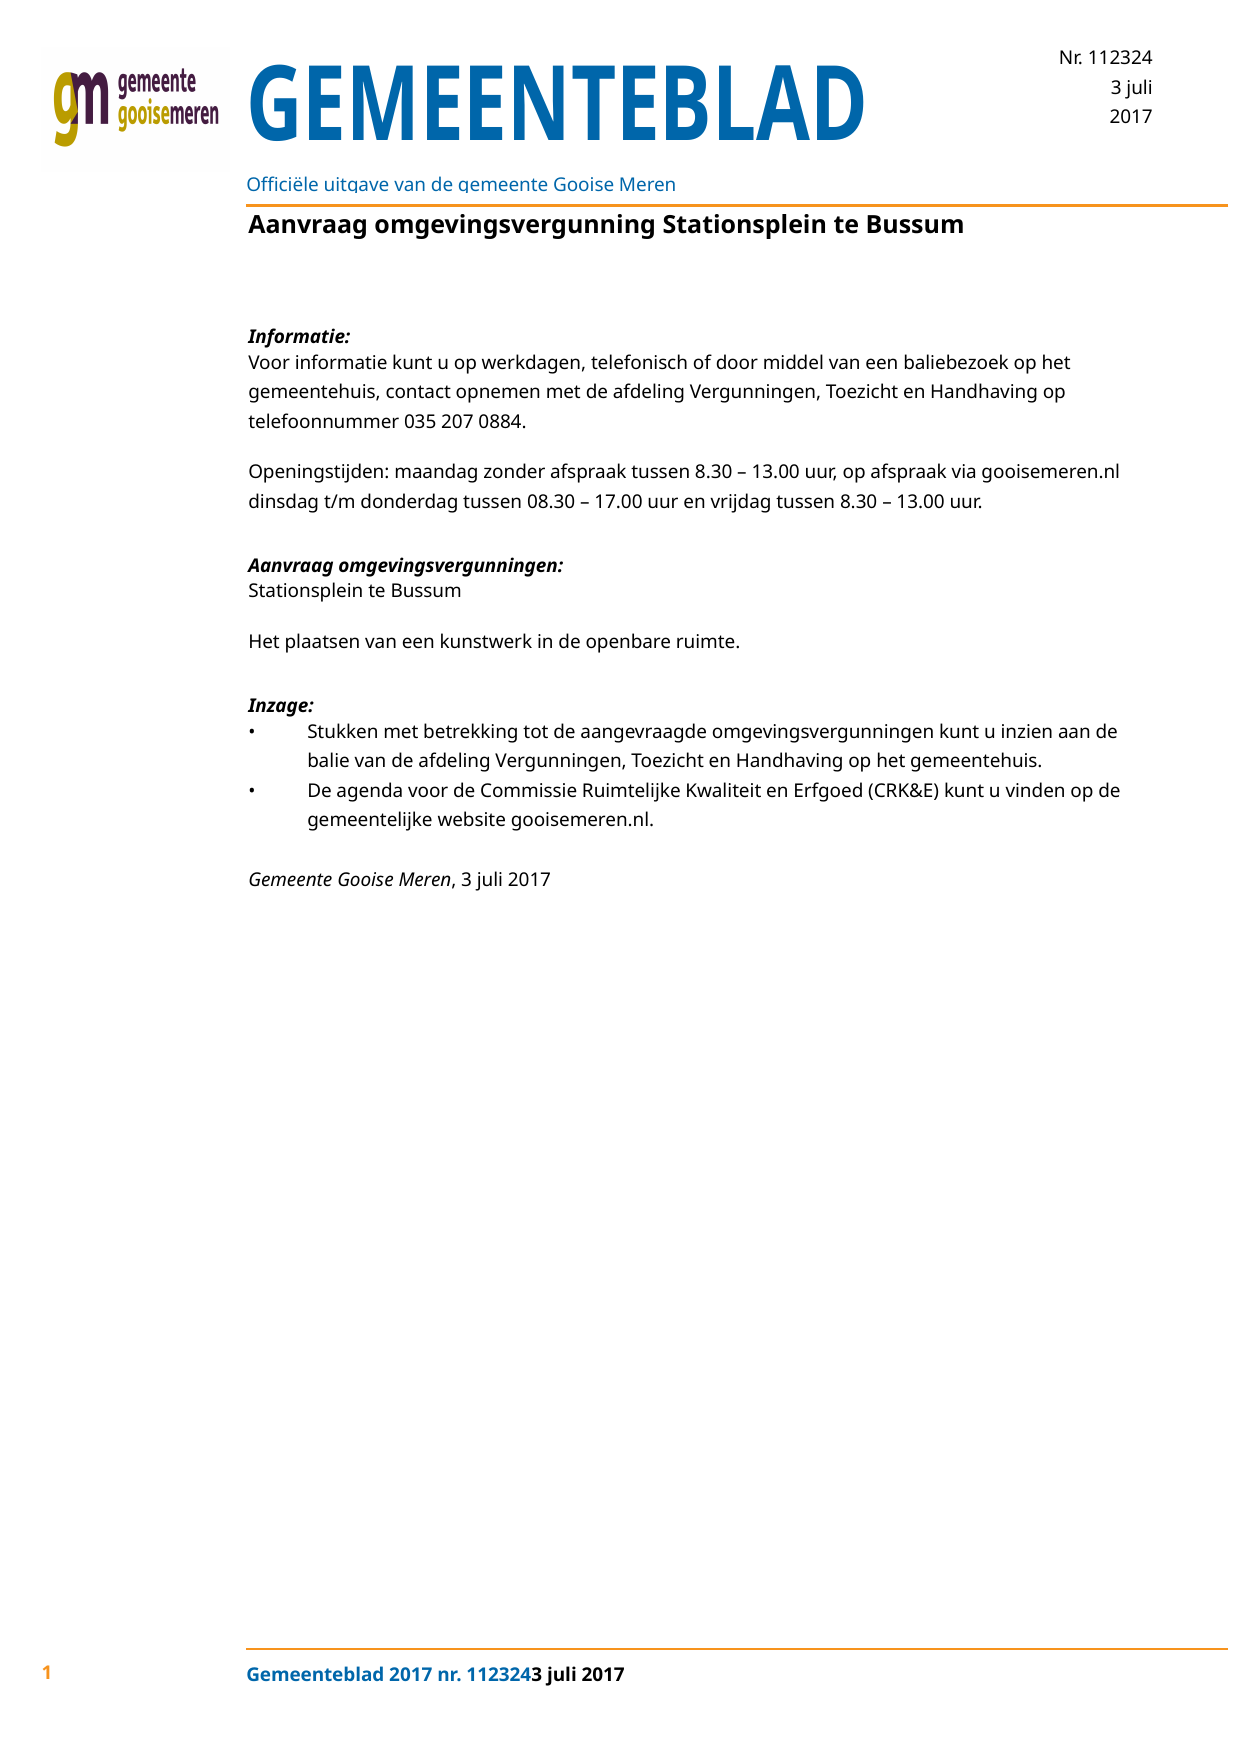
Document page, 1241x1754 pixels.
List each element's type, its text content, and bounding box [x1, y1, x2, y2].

text Het plaatsen van een kunstwerk in de openbare ruimte. [248, 628, 1152, 654]
text Inzage: [248, 692, 1152, 718]
text Gemeente Gooise Meren, 3 juli 2017 [248, 866, 1152, 891]
text Voor informatie kunt u op werkdagen, telefonisch of door middel van een baliebezoek op het gemeentehuis, contact opnemen met de afdeling Vergunningen, Toezicht en Handhaving op telefoonnummer 035 207 0884. [248, 349, 1152, 434]
list De agenda voor de Commissie Ruimtelijke Kwaliteit en Erfgoed (CRK&E) kunt u vinden op de gemeentelijke website gooisemeren.nl. [248, 777, 1152, 832]
text Openingstijden: maandag zonder afspraak tussen 8.30 – 13.00 uur, op afspraak via gooisemeren.nl dinsdag t/m donderdag tussen 08.30 – 17.00 uur en vrijdag tussen 8.30 – 13.00 uur. [248, 458, 1152, 514]
text Informatie: [248, 323, 1152, 349]
picture [41, 47, 231, 172]
list Stukken met betrekking tot de aangevraagde omgevingsvergunningen kunt u inzien aan de balie van de afdeling Vergunningen, Toezicht en Handhaving op het gemeentehuis. [248, 718, 1152, 773]
text Aanvraag omgevingsvergunning Stationsplein te Bussum [248, 207, 1152, 241]
text Aanvraag omgevingsvergunningen: [248, 552, 1152, 578]
text Stationsplein te Bussum [248, 578, 1152, 603]
